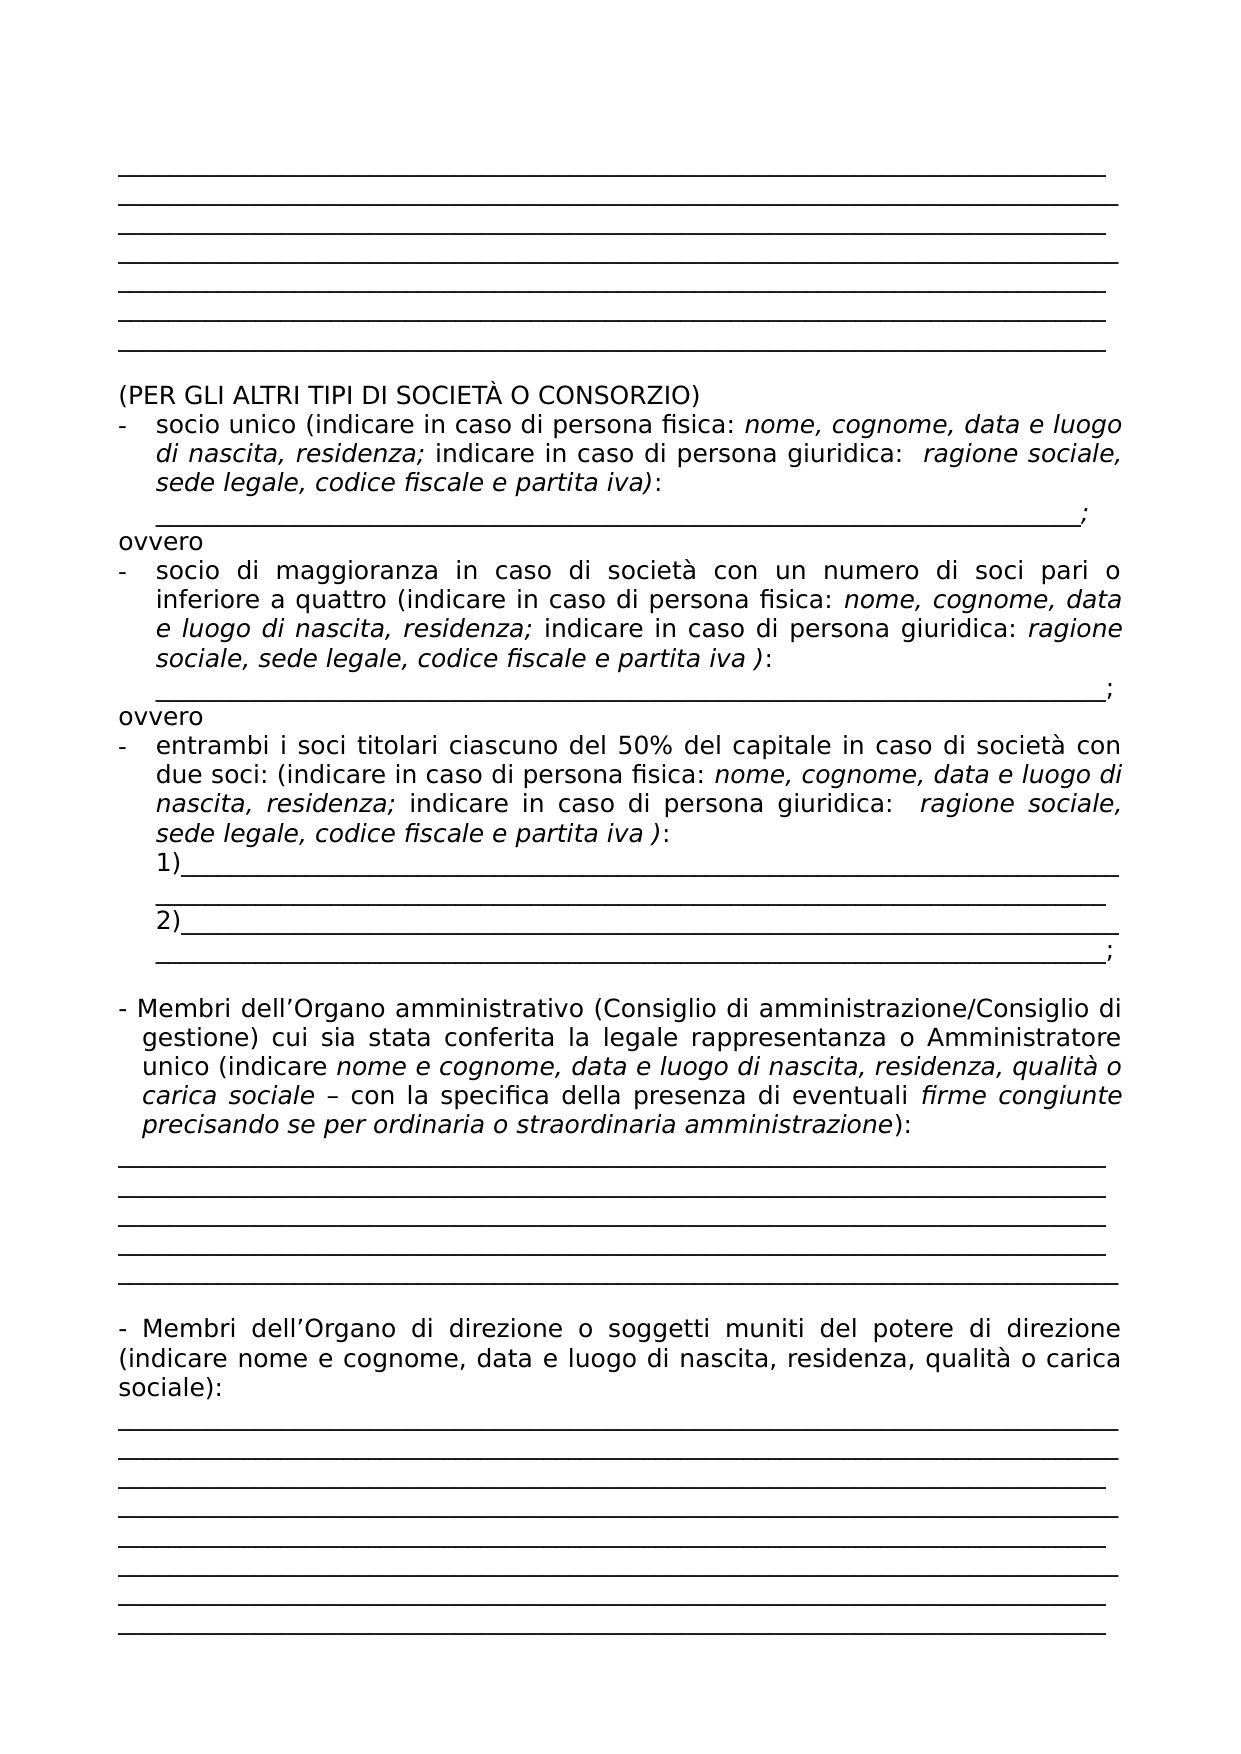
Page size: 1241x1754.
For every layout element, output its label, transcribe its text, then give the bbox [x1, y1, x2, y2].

text _______________________________________________________________________________ [118, 206, 1123, 235]
text - Membri dell’Organo amministrativo (Consiglio di amministrazione/Consiglio di gestione) cui sia stata conferita la legale rappresentanza o Amministratore unico (indicare nome e cognome, data e luogo di nascita, residenza, qualità o carica sociale – con la specifica della presenza di eventuali firme congiunte precisando se per ordinaria o straordinaria amministrazione): [118, 994, 1123, 1140]
text _______________________________________________________________________________ [118, 1198, 1123, 1227]
text - Membri dell’Organo di direzione o soggetti muniti del potere di direzione (indicare nome e cognome, data e luogo di nascita, residenza, qualità o carica sociale): [118, 1315, 1123, 1402]
list socio unico (indicare in caso di persona fisica: nome, cognome, data e luogo di nascita, residenza; indicare in caso di persona giuridica: ragione sociale, sede legale, codice fiscale e partita iva): [118, 410, 1123, 498]
text _______________________________________________________________________________ [118, 1169, 1123, 1198]
text _______________________________________________________________________________ [118, 148, 1123, 177]
text _______________________________________________________________________________ [118, 1227, 1123, 1256]
list entrambi i soci titolari ciascuno del 50% del capitale in caso di società con due soci: (indicare in caso di persona fisica: nome, cognome, data e luogo di nascita, residenza; indicare in caso di persona giuridica: ragione sociale, sede legale, codice fiscale e partita iva ): [118, 731, 1123, 848]
list socio di maggioranza in caso di società con un numero di soci pari o inferiore a quattro (indicare in caso di persona fisica: nome, cognome, data e luogo di nascita, residenza; indicare in caso di persona giuridica: ragione sociale, sede legale, codice fiscale e partita iva ): [118, 556, 1123, 673]
list __________________________________________________________________________; [118, 498, 1123, 527]
text ________________________________________________________________________________ [118, 177, 1123, 206]
text _______________________________________________________________________________ [118, 293, 1123, 323]
list 1)_______________________________________________________________________________________________________________________________________________________ [118, 848, 1123, 906]
text _______________________________________________________________________________ [118, 1461, 1123, 1490]
text ________________________________________________________________________________ [118, 1490, 1123, 1519]
text _______________________________________________________________________________ [118, 1606, 1123, 1636]
list ____________________________________________________________________________; [118, 673, 1123, 702]
text ovvero [118, 702, 1123, 731]
text (PER GLI ALTRI TIPI DI SOCIETÀ O CONSORZIO) [118, 381, 1123, 410]
text _______________________________________________________________________________ [118, 1140, 1123, 1169]
text ovvero [118, 527, 1123, 556]
text ________________________________________________________________________________ [118, 1431, 1123, 1461]
text _______________________________________________________________________________ [118, 1519, 1123, 1548]
text _______________________________________________________________________________ [118, 323, 1123, 352]
text ________________________________________________________________________________ [118, 1548, 1123, 1577]
text ________________________________________________________________________________ [118, 1256, 1123, 1286]
text _______________________________________________________________________________ [118, 1577, 1123, 1606]
list 2)_______________________________________________________________________________________________________________________________________________________; [118, 906, 1123, 965]
text ________________________________________________________________________________ [118, 235, 1123, 264]
text ________________________________________________________________________________ [118, 1402, 1123, 1431]
text _______________________________________________________________________________ [118, 264, 1123, 293]
